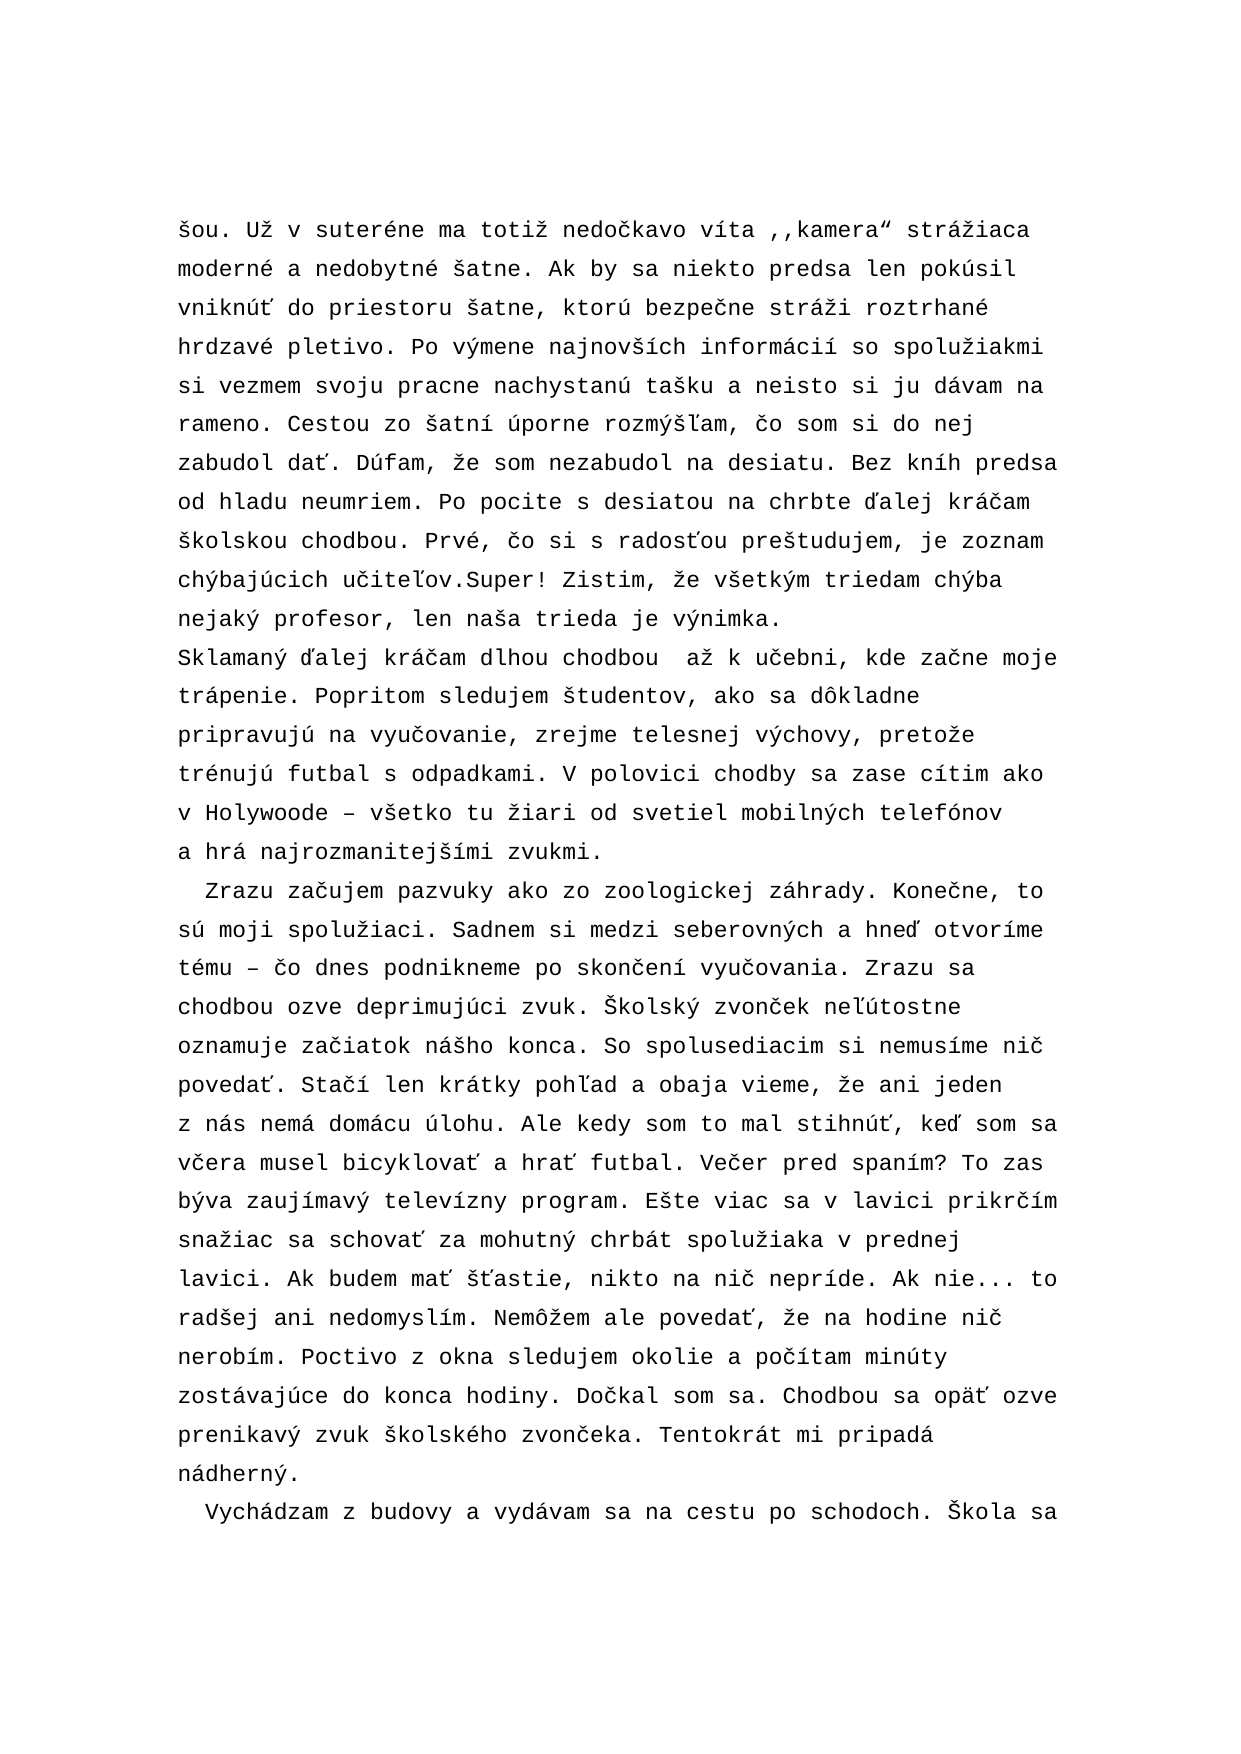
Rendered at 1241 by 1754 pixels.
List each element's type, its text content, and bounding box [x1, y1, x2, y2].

text šou. Už v suteréne ma totiž nedočkavo víta ,,kamera“ strážiaca moderné a nedobytné šatne. Ak by sa niekto predsa len pokúsil vniknúť do priestoru šatne, ktorú bezpečne stráži roztrhané hrdzavé pletivo. Po výmene najnovších informácií so spolužiakmi si vezmem svoju pracne nachystanú tašku a neisto si ju dávam na rameno. Cestou zo šatní úporne rozmýšľam, čo som si do nej zabudol dať. Dúfam, že som nezabudol na desiatu. Bez kníh predsa od hladu neumriem. Po pocite s desiatou na chrbte ďalej kráčam školskou chodbou. Prvé, čo si s radosťou preštudujem, je zoznam chýbajúcich učiteľov.Super! Zistim, že všetkým triedam chýba nejaký profesor, len naša trieda je výnimka. Sklamaný ďalej kráčam dlhou chodbou až k učebni, kde začne moje trápenie. Popritom sledujem študentov, ako sa dôkladne pripravujú na vyučovanie, zrejme telesnej výchovy, pretože trénujú futbal s odpadkami. V polovici chodby sa zase cítim ako v Holywoode – všetko tu žiari od svetiel mobilných telefónov a hrá najrozmanitejšími zvukmi. Zrazu začujem pazvuky ako zo zoologickej záhrady. Konečne, to sú moji spolužiaci. Sadnem si medzi seberovných a hneď otvoríme tému – čo dnes podnikneme po skončení vyučovania. Zrazu sa chodbou ozve deprimujúci zvuk. Školský zvonček neľútostne oznamuje začiatok nášho konca. So spolusediacim si nemusíme nič povedať. Stačí len krátky pohľad a obaja vieme, že ani jeden z nás nemá domácu úlohu. Ale kedy som to mal stihnúť, keď som sa včera musel bicyklovať a hrať futbal. Večer pred spaním? To zas býva zaujímavý televízny program. Ešte viac sa v lavici prikrčím snažiac sa schovať za mohutný chrbát spolužiaka v prednej lavici. Ak budem mať šťastie, nikto na nič nepríde. Ak nie... to radšej ani nedomyslím. Nemôžem ale povedať, že na hodine nič nerobím. Poctivo z okna sledujem okolie a počítam minúty zostávajúce do konca hodiny. Dočkal som sa. Chodbou sa opäť ozve prenikavý zvuk školského zvončeka. Tentokrát mi pripadá nádherný. Vychádzam z budovy a vydávam sa na cestu po schodoch. Škola sa [177, 218, 1063, 1527]
